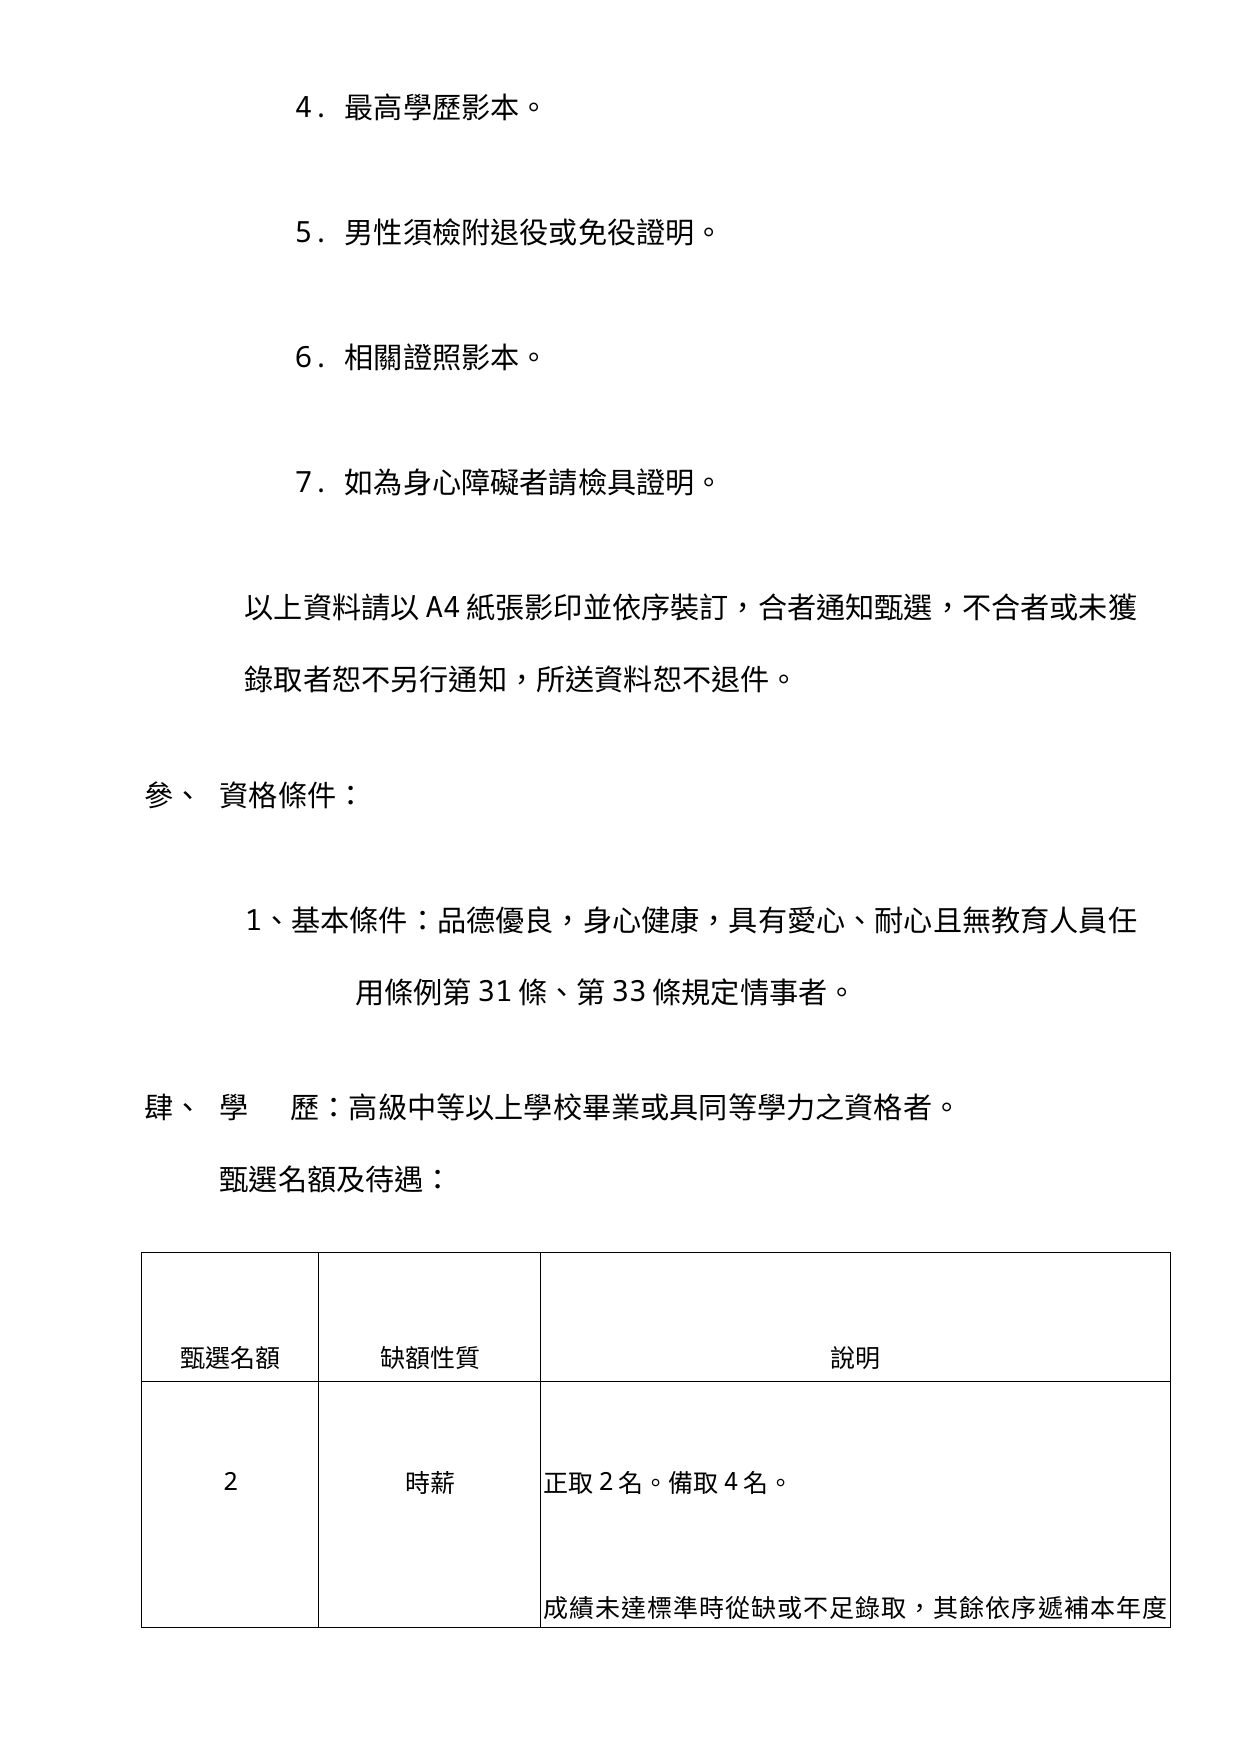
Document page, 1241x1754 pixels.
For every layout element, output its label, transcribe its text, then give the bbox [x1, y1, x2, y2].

table_cell 2 [142, 1382, 318, 1627]
list 最高學歷影本。 [294, 64, 1165, 127]
list 學歷：高級中等以上學校畢業或具同等學力之資格者。 甄選名額及待遇： [144, 1064, 1165, 1199]
list 男性須檢附退役或免役證明。 [294, 189, 1165, 252]
text 以上資料請以A4紙張影印並依序裝訂，合者通知甄選，不合者或未獲錄取者恕不另行通知，所送資料恕不退件。 [244, 564, 1165, 699]
list 如為身心障礙者請檢具證明。 [294, 439, 1165, 502]
table_header 缺額性質 [319, 1253, 540, 1381]
table_cell 正取2名。備取4名。 成績未達標準時從缺或不足錄取，其餘依序遞補本年度 [541, 1382, 1170, 1627]
table_header 說明 [541, 1253, 1170, 1381]
table_cell 時薪 [319, 1382, 540, 1627]
table_header 甄選名額 [142, 1253, 318, 1381]
list 資格條件： [144, 752, 1165, 814]
list 相關證照影本。 [294, 314, 1165, 377]
list 基本條件：品德優良，身心健康，具有愛心、耐心且無教育人員任用條例第31條、第33條規定情事者。 [244, 877, 1165, 1011]
